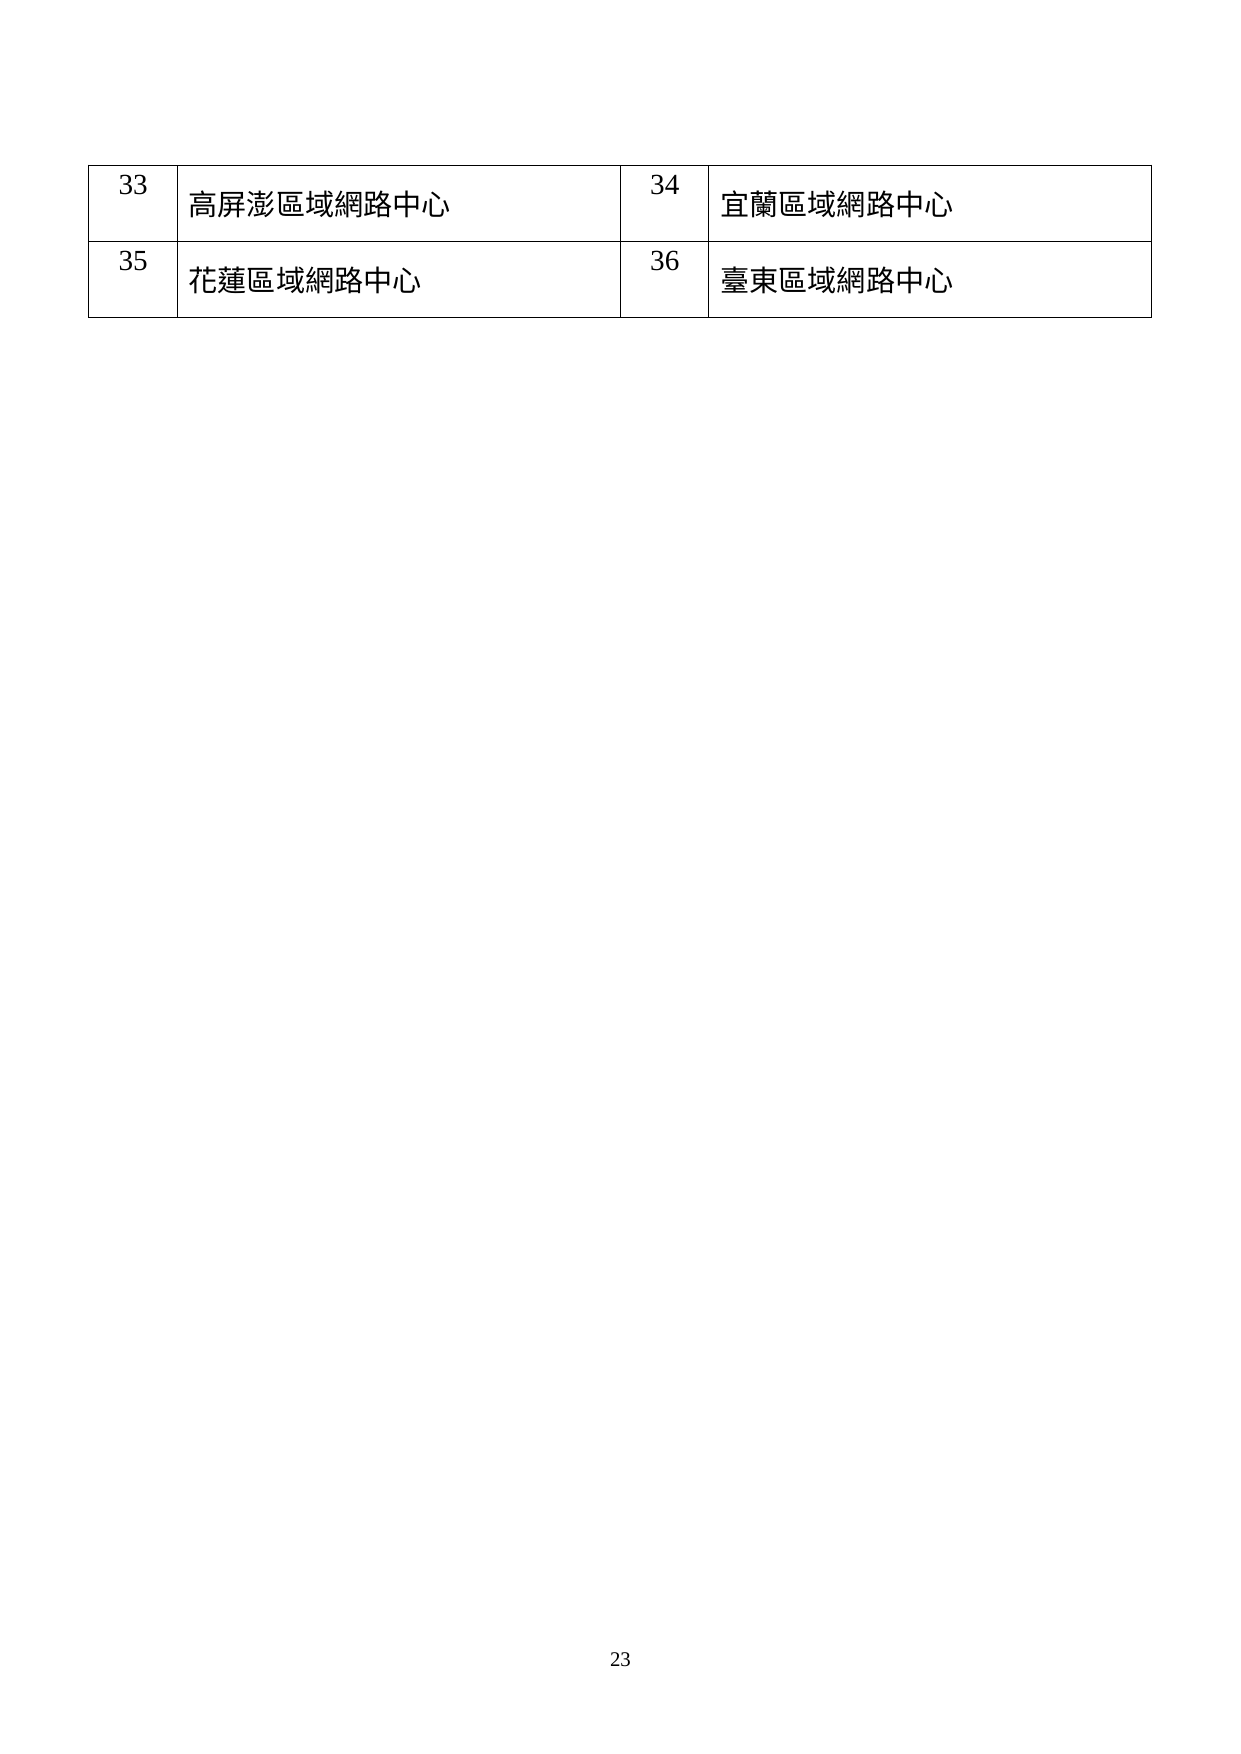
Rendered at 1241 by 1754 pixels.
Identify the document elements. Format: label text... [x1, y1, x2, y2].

table_cell 臺東區域網路中心 [709, 242, 1151, 317]
table_cell 花蓮區域網路中心 [178, 242, 620, 317]
table_cell 33 [89, 166, 177, 241]
table_cell 34 [621, 166, 708, 241]
table_cell 36 [621, 242, 708, 317]
table_cell 宜蘭區域網路中心 [709, 166, 1151, 241]
table_cell 35 [89, 242, 177, 317]
table_cell 高屏澎區域網路中心 [178, 166, 620, 241]
